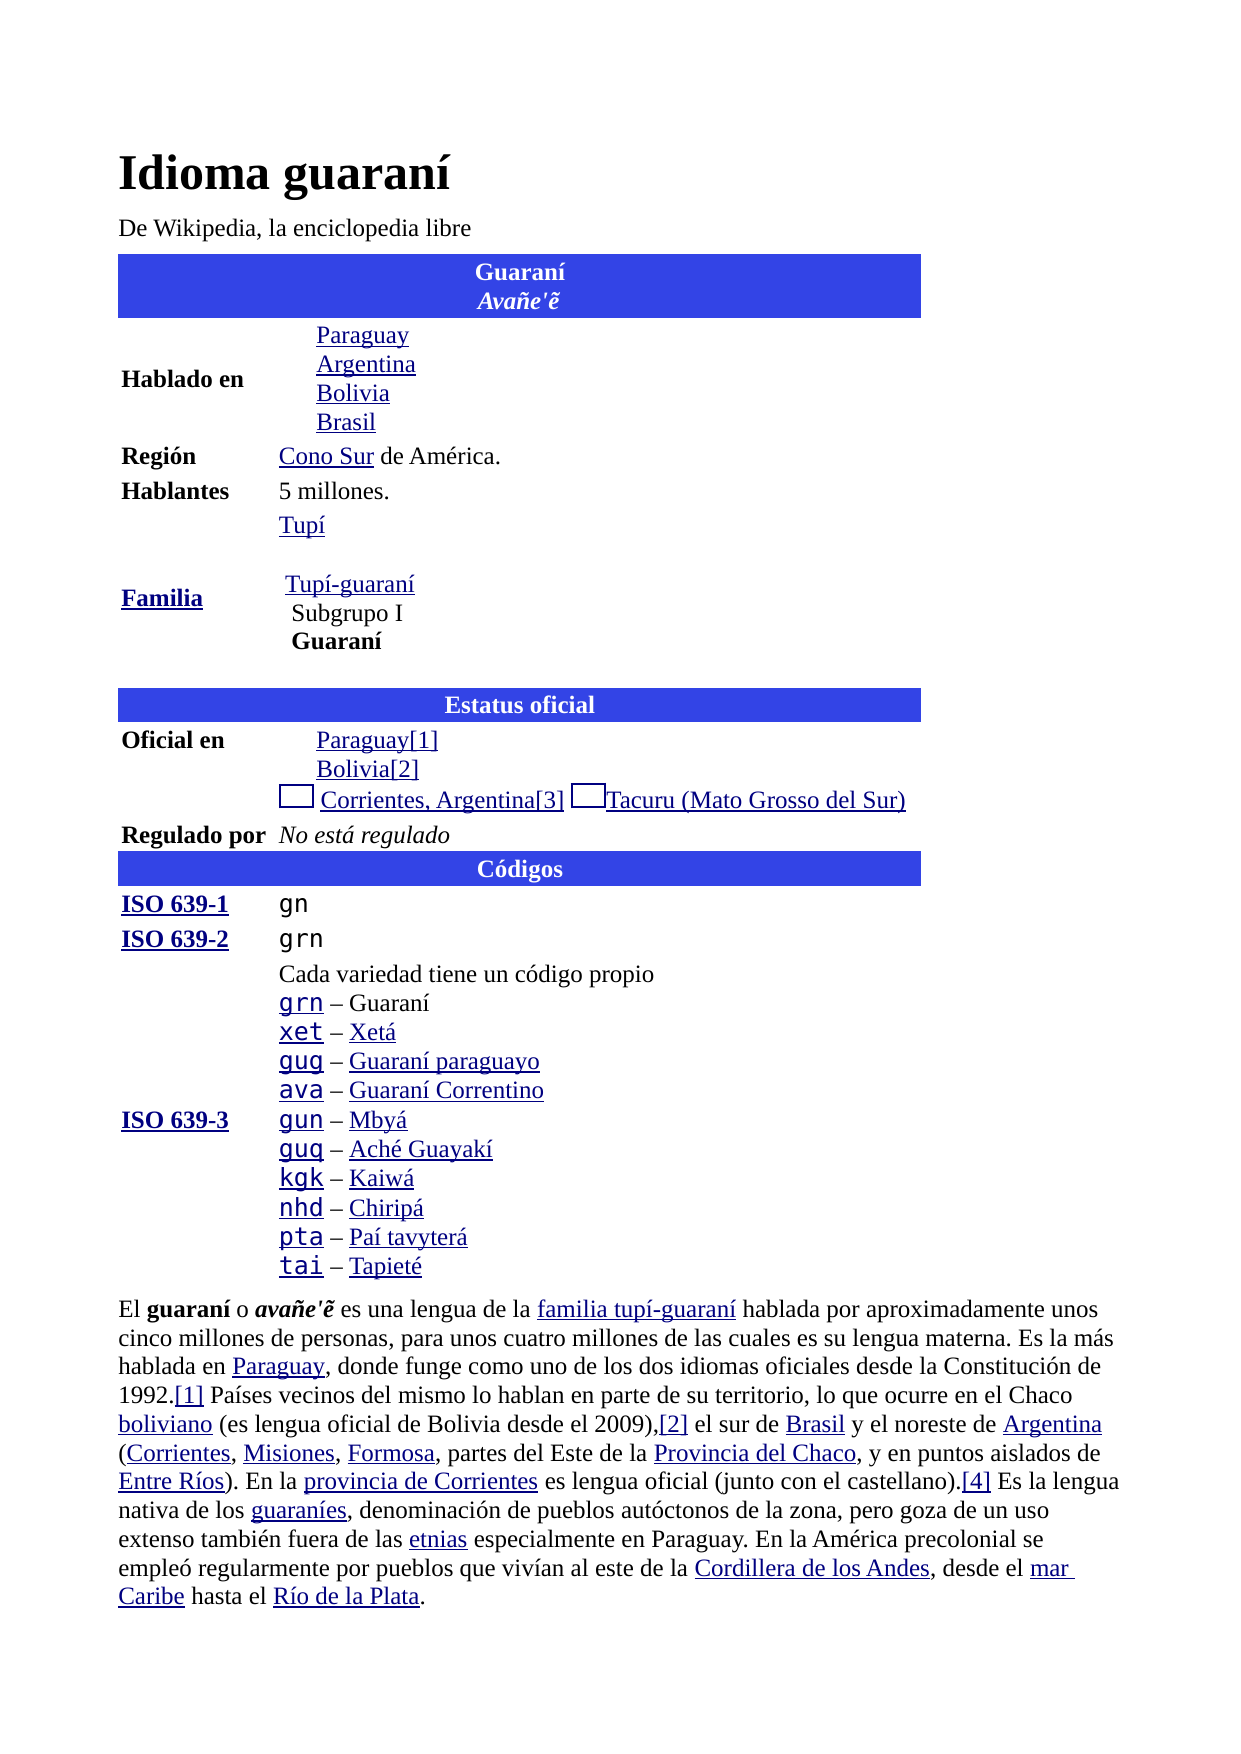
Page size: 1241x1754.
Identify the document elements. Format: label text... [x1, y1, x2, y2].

table_cell Códigos [118, 851, 921, 886]
table_cell Estatus oficial [118, 688, 921, 722]
table_cell Paraguay[1] Bolivia[2] Corrientes, Argentina[3] Tacuru (Mato Grosso del Sur) [276, 722, 921, 817]
table_cell Oficial en [118, 722, 276, 817]
table_cell Tupí Tupí-guaraní Subgrupo I Guaraní [276, 508, 921, 687]
table_cell Familia [118, 508, 276, 687]
table_header Guaraní Avañe'ẽ [118, 254, 921, 318]
table_cell grn [276, 921, 921, 956]
table_cell ISO 639-3 [118, 956, 276, 1283]
table_cell Regulado por [118, 817, 276, 851]
table_cell ISO 639-2 [118, 921, 276, 956]
table_cell gn [276, 886, 921, 921]
text El guaraní o avañe'ẽ es una lengua de la familia tupí-guaraní hablada por aproximadamente unos cinco millones de personas, para unos cuatro millones de las cuales es su lengua materna. Es la más hablada en Paraguay, donde funge como uno de los dos idiomas oficiales desde la Constitución de 1992.[1] Países vecinos del mismo lo hablan en parte de su territorio, lo que ocurre en el Chaco boliviano (es lengua oficial de Bolivia desde el 2009),[2] el sur de Brasil y el noreste de Argentina (Corrientes, Misiones, Formosa, partes del Este de la Provincia del Chaco, y en puntos aislados de Entre Ríos). En la provincia de Corrientes es lengua oficial (junto con el castellano).[4] Es la lengua nativa de los guaraníes, denominación de pueblos autóctonos de la zona, pero goza de un uso extenso también fuera de las etnias especialmente en Paraguay. En la América precolonial se empleó regularmente por pueblos que vivían al este de la Cordillera de los Andes, desde el mar Caribe hasta el Río de la Plata. [118, 1294, 1122, 1610]
table_cell Hablantes [118, 473, 276, 508]
table_cell No está regulado [276, 817, 921, 851]
table_cell Paraguay Argentina Bolivia Brasil [276, 318, 921, 438]
table_cell Región [118, 439, 276, 473]
table_cell Cada variedad tiene un código propio grn – Guaraní xet – Xetá gug – Guaraní paraguayo ava – Guaraní Correntino gun – Mbyá guq – Aché Guayakí kgk – Kaiwá nhd – Chiripá pta – Paí tavyterá tai – Tapieté [276, 956, 921, 1283]
text De Wikipedia, la enciclopedia libre [118, 213, 1122, 242]
table_cell Hablado en [118, 318, 276, 438]
subtitle Idioma guaraní [118, 143, 1122, 201]
table_cell [118, 1283, 921, 1294]
table_cell 5 millones. [276, 473, 921, 508]
table_cell Cono Sur de América. [276, 439, 921, 473]
table_cell ISO 639-1 [118, 886, 276, 921]
